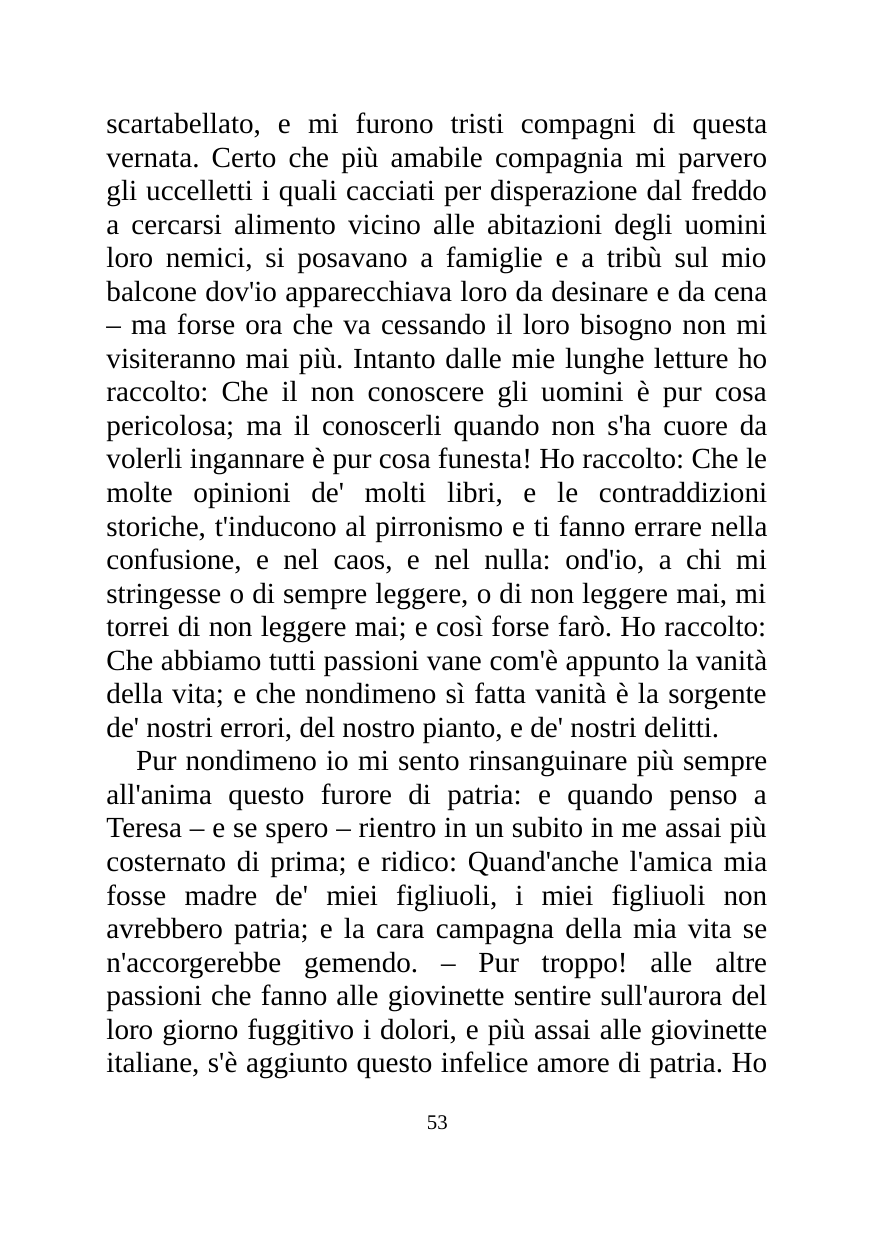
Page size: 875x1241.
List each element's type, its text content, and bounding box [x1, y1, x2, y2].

text Pur nondimeno io mi sento rinsanguinare più sempre all'anima questo furore di patria: e quando penso a Teresa – e se spero – rientro in un subito in me assai più costernato di prima; e ridico: Quand'anche l'amica mia fosse madre de' miei figliuoli, i miei figliuoli non avrebbero patria; e la cara campagna della mia vita se n'accorgerebbe gemendo. – Pur troppo! alle altre passioni che fanno alle giovinette sentire sull'aurora del loro giorno fuggitivo i dolori, e più assai alle giovinette italiane, s'è aggiunto questo infelice amore di patria. Ho [106, 743, 768, 1079]
text scartabellato, e mi furono tristi compagni di questa vernata. Certo che più amabile compagnia mi parvero gli uccelletti i quali cacciati per disperazione dal freddo a cercarsi alimento vicino alle abitazioni degli uomini loro nemici, si posavano a famiglie e a tribù sul mio balcone dov'io apparecchiava loro da desinare e da cena – ma forse ora che va cessando il loro bisogno non mi visiteranno mai più. Intanto dalle mie lunghe letture ho raccolto: Che il non conoscere gli uomini è pur cosa pericolosa; ma il conoscerli quando non s'ha cuore da volerli ingannare è pur cosa funesta! Ho raccolto: Che le molte opinioni de' molti libri, e le contraddizioni storiche, t'inducono al pirronismo e ti fanno errare nella confusione, e nel caos, e nel nulla: ond'io, a chi mi stringesse o di sempre leggere, o di non leggere mai, mi torrei di non leggere mai; e così forse farò. Ho raccolto: Che abbiamo tutti passioni vane com'è appunto la vanità della vita; e che nondimeno sì fatta vanità è la sorgente de' nostri errori, del nostro pianto, e de' nostri delitti. [106, 106, 768, 743]
